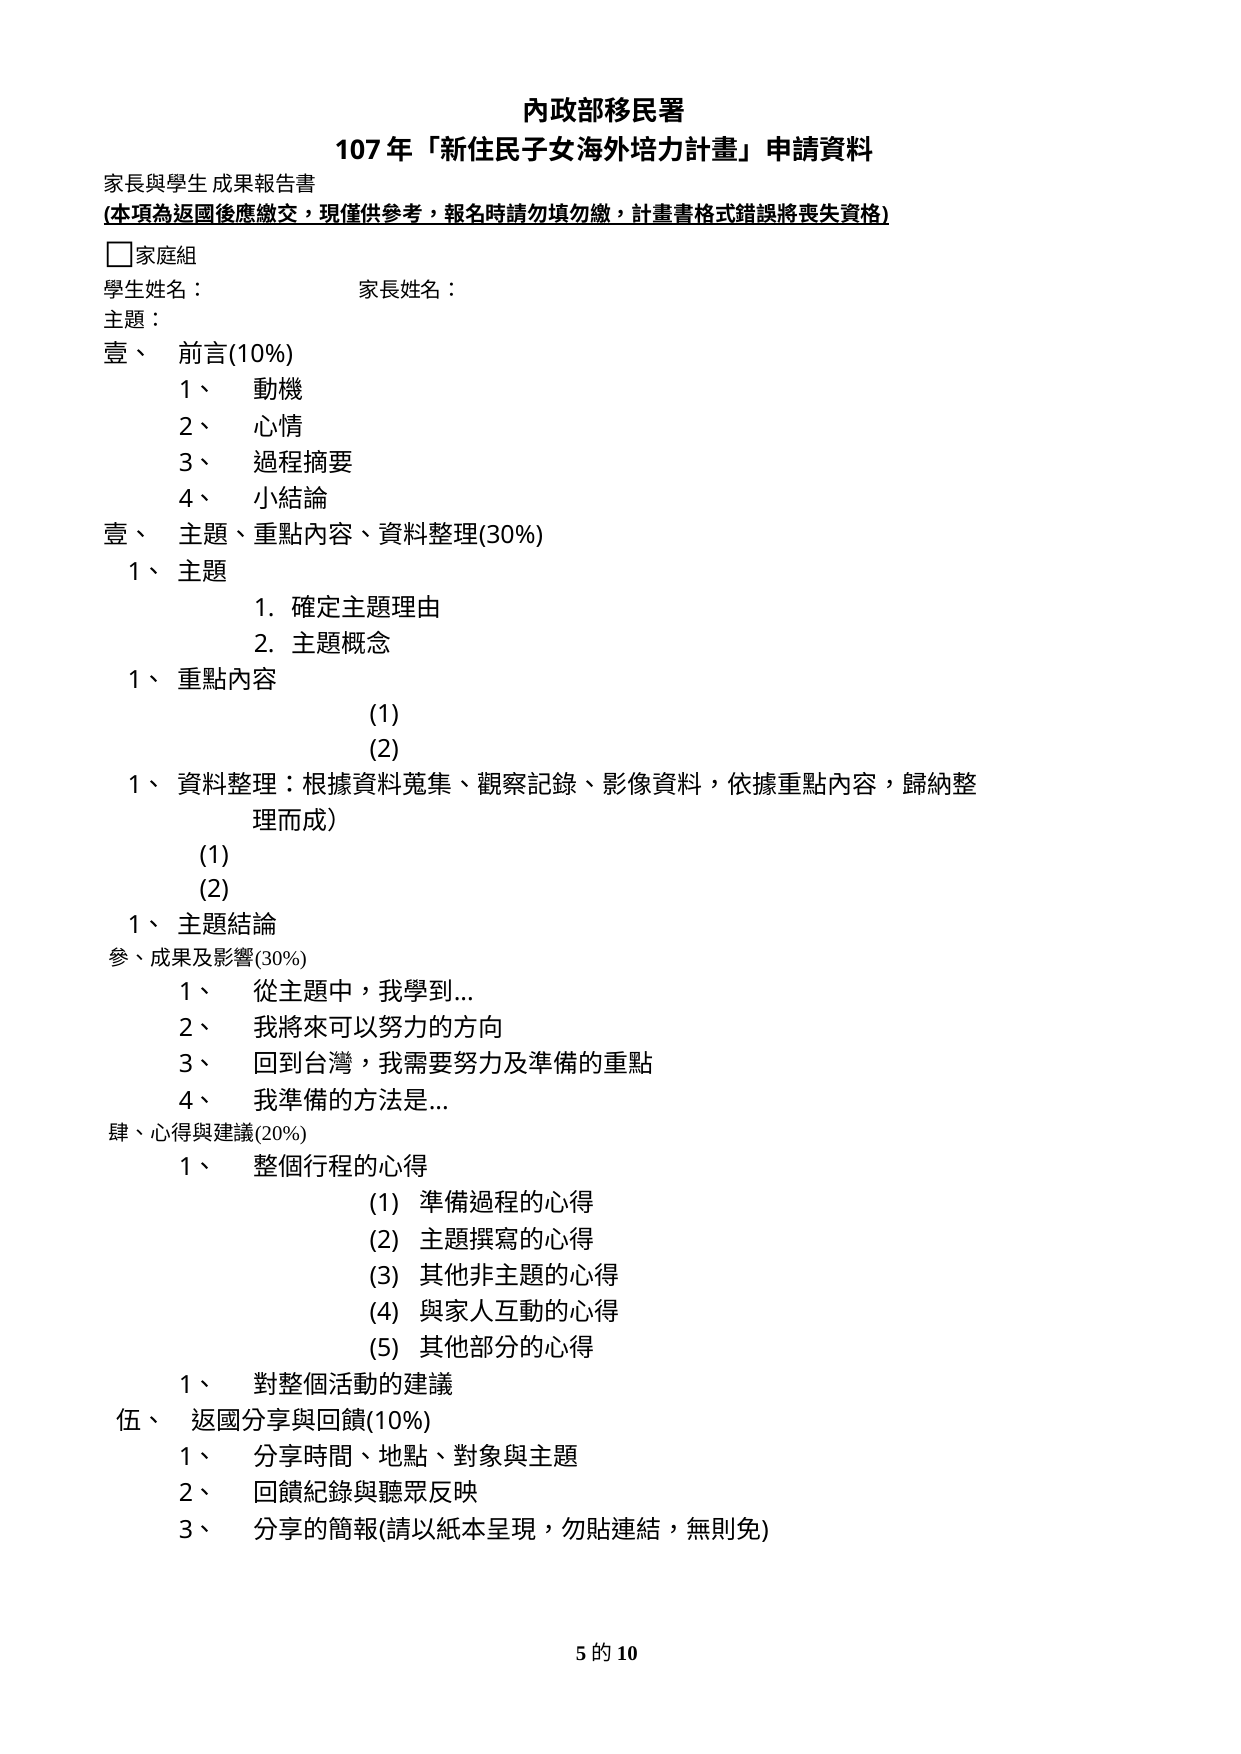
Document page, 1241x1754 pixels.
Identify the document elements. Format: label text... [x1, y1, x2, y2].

list 其他部分的心得 [369, 1328, 1104, 1364]
list 主題概念 [253, 624, 1104, 660]
text 家長與學生 成果報告書 [103, 167, 1104, 197]
list 過程摘要 [178, 442, 1104, 479]
list 與家人互動的心得 [369, 1292, 1104, 1328]
text 理而成） [177, 801, 1104, 837]
list 分享的簡報(請以紙本呈現，勿貼連結，無則免) [178, 1509, 1104, 1545]
text 參、成果及影響(30%) [103, 941, 1104, 971]
text □家庭組 [103, 228, 1104, 273]
list 小結論 [178, 479, 1104, 515]
list 主題結論 [103, 905, 1104, 941]
list 返國分享與回饋(10%) [116, 1400, 1104, 1437]
list 主題、重點內容、資料整理(30%) [103, 515, 1104, 551]
text 主題： [103, 303, 1104, 334]
list 準備過程的心得 [369, 1183, 1104, 1219]
list 我準備的方法是... [178, 1080, 1104, 1116]
list 心情 [178, 406, 1104, 442]
list 重點內容 [103, 660, 1104, 696]
list 從主題中，我學到... [178, 971, 1104, 1008]
text (本項為返國後應繳交，現僅供參考，報名時請勿填勿繳，計畫書格式錯誤將喪失資格) [103, 197, 1104, 228]
list 我將來可以努力的方向 [178, 1008, 1104, 1044]
list 資料整理：根據資料蒐集、觀察記錄、影像資料，依據重點內容，歸納整 [103, 764, 1104, 801]
list 前言(10%) [103, 334, 1104, 370]
list 主題撰寫的心得 [369, 1219, 1104, 1255]
list 其他非主題的心得 [369, 1255, 1104, 1292]
list 確定主題理由 [253, 587, 1104, 624]
list 回到台灣，我需要努力及準備的重點 [178, 1044, 1104, 1080]
list 整個行程的心得 [178, 1147, 1104, 1183]
list 動機 [178, 370, 1104, 406]
list 對整個活動的建議 [178, 1364, 1104, 1400]
text 學生姓名： 家長姓名： [103, 273, 1104, 303]
list 主題 [103, 551, 1104, 587]
text 肆、心得與建議(20%) [103, 1116, 1104, 1147]
list 回饋紀錄與聽眾反映 [178, 1473, 1104, 1509]
list 分享時間、地點、對象與主題 [178, 1437, 1104, 1473]
